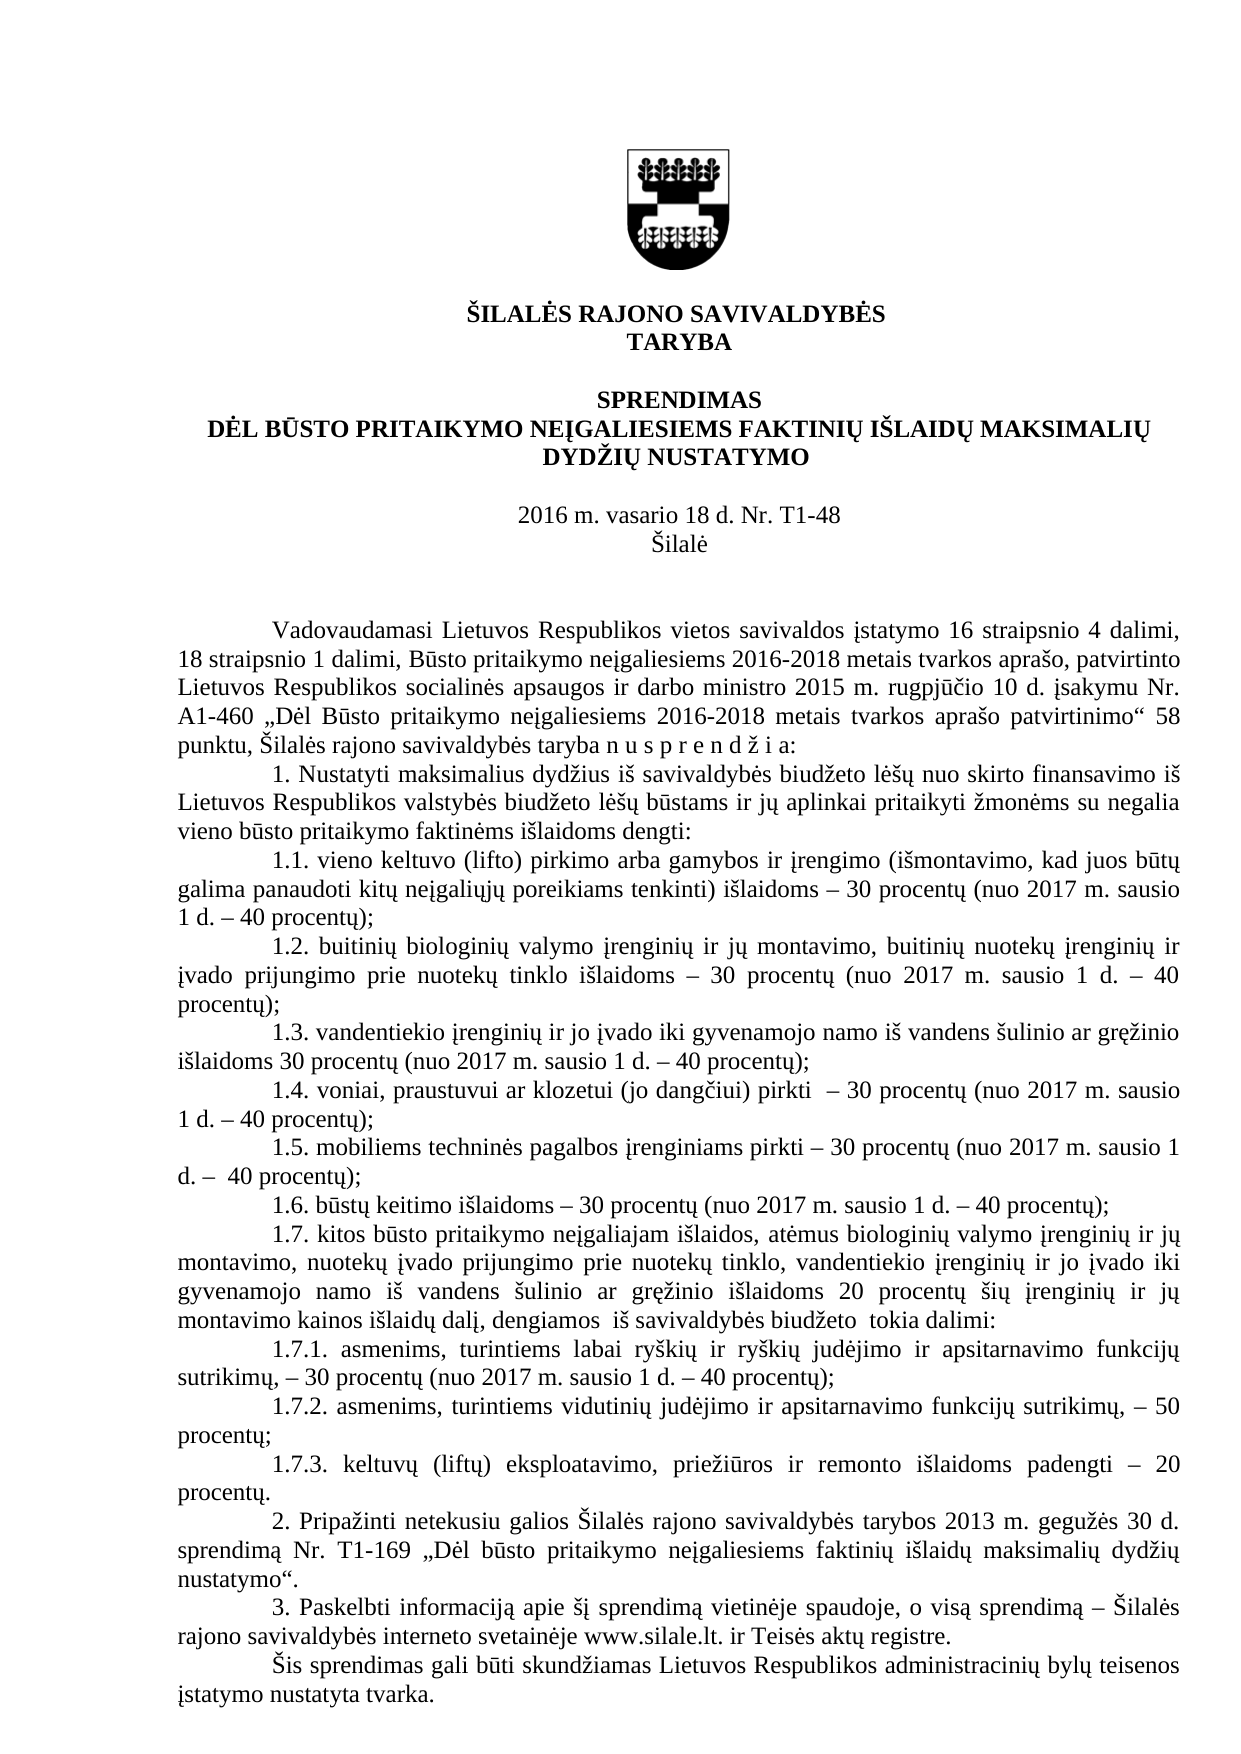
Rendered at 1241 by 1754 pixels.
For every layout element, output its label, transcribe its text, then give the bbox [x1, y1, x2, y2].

text Šilalė [177, 529, 1181, 557]
text TARYBA [177, 327, 1181, 356]
text 1.5. mobiliems techninės pagalbos įrenginiams pirkti – 30 procentų (nuo 2017 m. sausio 1 d. – 40 procentų); [177, 1132, 1181, 1190]
text DĖL BŪSTO PRITAIKYMO NEĮGALIESIEMS FAKTINIŲ IŠLAIDŲ MAKSIMALIŲ DYDŽIŲ NUSTATYMO [177, 414, 1181, 471]
text 1.7.2. asmenims, turintiems vidutinių judėjimo ir apsitarnavimo funkcijų sutrikimų, – 50 procentų; [177, 1391, 1181, 1449]
text 3. Paskelbti informaciją apie šį sprendimą vietinėje spaudoje, o visą sprendimą – Šilalės rajono savivaldybės interneto svetainėje www.silale.lt. ir Teisės aktų registre. [177, 1592, 1181, 1650]
text 1.3. vandentiekio įrenginių ir jo įvado iki gyvenamojo namo iš vandens šulinio ar gręžinio išlaidoms 30 procentų (nuo 2017 m. sausio 1 d. – 40 procentų); [177, 1017, 1181, 1075]
text 1.4. voniai, praustuvui ar klozetui (jo dangčiui) pirkti – 30 procentų (nuo 2017 m. sausio 1 d. – 40 procentų); [177, 1075, 1181, 1132]
text 2. Pripažinti netekusiu galios Šilalės rajono savivaldybės tarybos 2013 m. gegužės 30 d. sprendimą Nr. T1-169 „Dėl būsto pritaikymo neįgaliesiems faktinių išlaidų maksimalių dydžių nustatymo“. [177, 1506, 1181, 1592]
text 1.1. vieno keltuvo (lifto) pirkimo arba gamybos ir įrengimo (išmontavimo, kad juos būtų galima panaudoti kitų neįgaliųjų poreikiams tenkinti) išlaidoms – 30 procentų (nuo 2017 m. sausio 1 d. – 40 procentų); [177, 845, 1181, 931]
text 1.2. buitinių biologinių valymo įrenginių ir jų montavimo, buitinių nuotekų įrenginių ir įvado prijungimo prie nuotekų tinklo išlaidoms – 30 procentų (nuo 2017 m. sausio 1 d. – 40 procentų); [177, 931, 1181, 1017]
text 1.7. kitos būsto pritaikymo neįgaliajam išlaidos, atėmus biologinių valymo įrenginių ir jų montavimo, nuotekų įvado prijungimo prie nuotekų tinklo, vandentiekio įrenginių ir jo įvado iki gyvenamojo namo iš vandens šulinio ar gręžinio išlaidoms 20 procentų šių įrenginių ir jų montavimo kainos išlaidų dalį, dengiamos iš savivaldybės biudžeto tokia dalimi: [177, 1219, 1181, 1334]
text 1.7.1. asmenims, turintiems labai ryškių ir ryškių judėjimo ir apsitarnavimo funkcijų sutrikimų, – 30 procentų (nuo 2017 m. sausio 1 d. – 40 procentų); [177, 1334, 1181, 1391]
text 1. Nustatyti maksimalius dydžius iš savivaldybės biudžeto lėšų nuo skirto finansavimo iš Lietuvos Respublikos valstybės biudžeto lėšų būstams ir jų aplinkai pritaikyti žmonėms su negalia vieno būsto pritaikymo faktinėms išlaidoms dengti: [177, 759, 1181, 845]
text 2016 m. vasario 18 d. Nr. T1-48 [177, 500, 1181, 529]
text Šis sprendimas gali būti skundžiamas Lietuvos Respublikos administracinių bylų teisenos įstatymo nustatyta tvarka. [177, 1650, 1181, 1707]
text Vadovaudamasi Lietuvos Respublikos vietos savivaldos įstatymo 16 straipsnio 4 dalimi, 18 straipsnio 1 dalimi, Būsto pritaikymo neįgaliesiems 2016-2018 metais tvarkos aprašo, patvirtinto Lietuvos Respublikos socialinės apsaugos ir darbo ministro 2015 m. rugpjūčio 10 d. įsakymu Nr. A1-460 „Dėl Būsto pritaikymo neįgaliesiems 2016-2018 metais tvarkos aprašo patvirtinimo“ 58 punktu, Šilalės rajono savivaldybės taryba n u s p r e n d ž i a: [177, 615, 1181, 759]
text ŠILALĖS RAJONO SAVIVALDYBĖS [177, 299, 1181, 327]
text 1.7.3. keltuvų (liftų) eksploatavimo, priežiūros ir remonto išlaidoms padengti – 20 procentų. [177, 1449, 1181, 1506]
text SPRENDIMAS [177, 385, 1181, 414]
text 1.6. būstų keitimo išlaidoms – 30 procentų (nuo 2017 m. sausio 1 d. – 40 procentų); [177, 1190, 1181, 1219]
